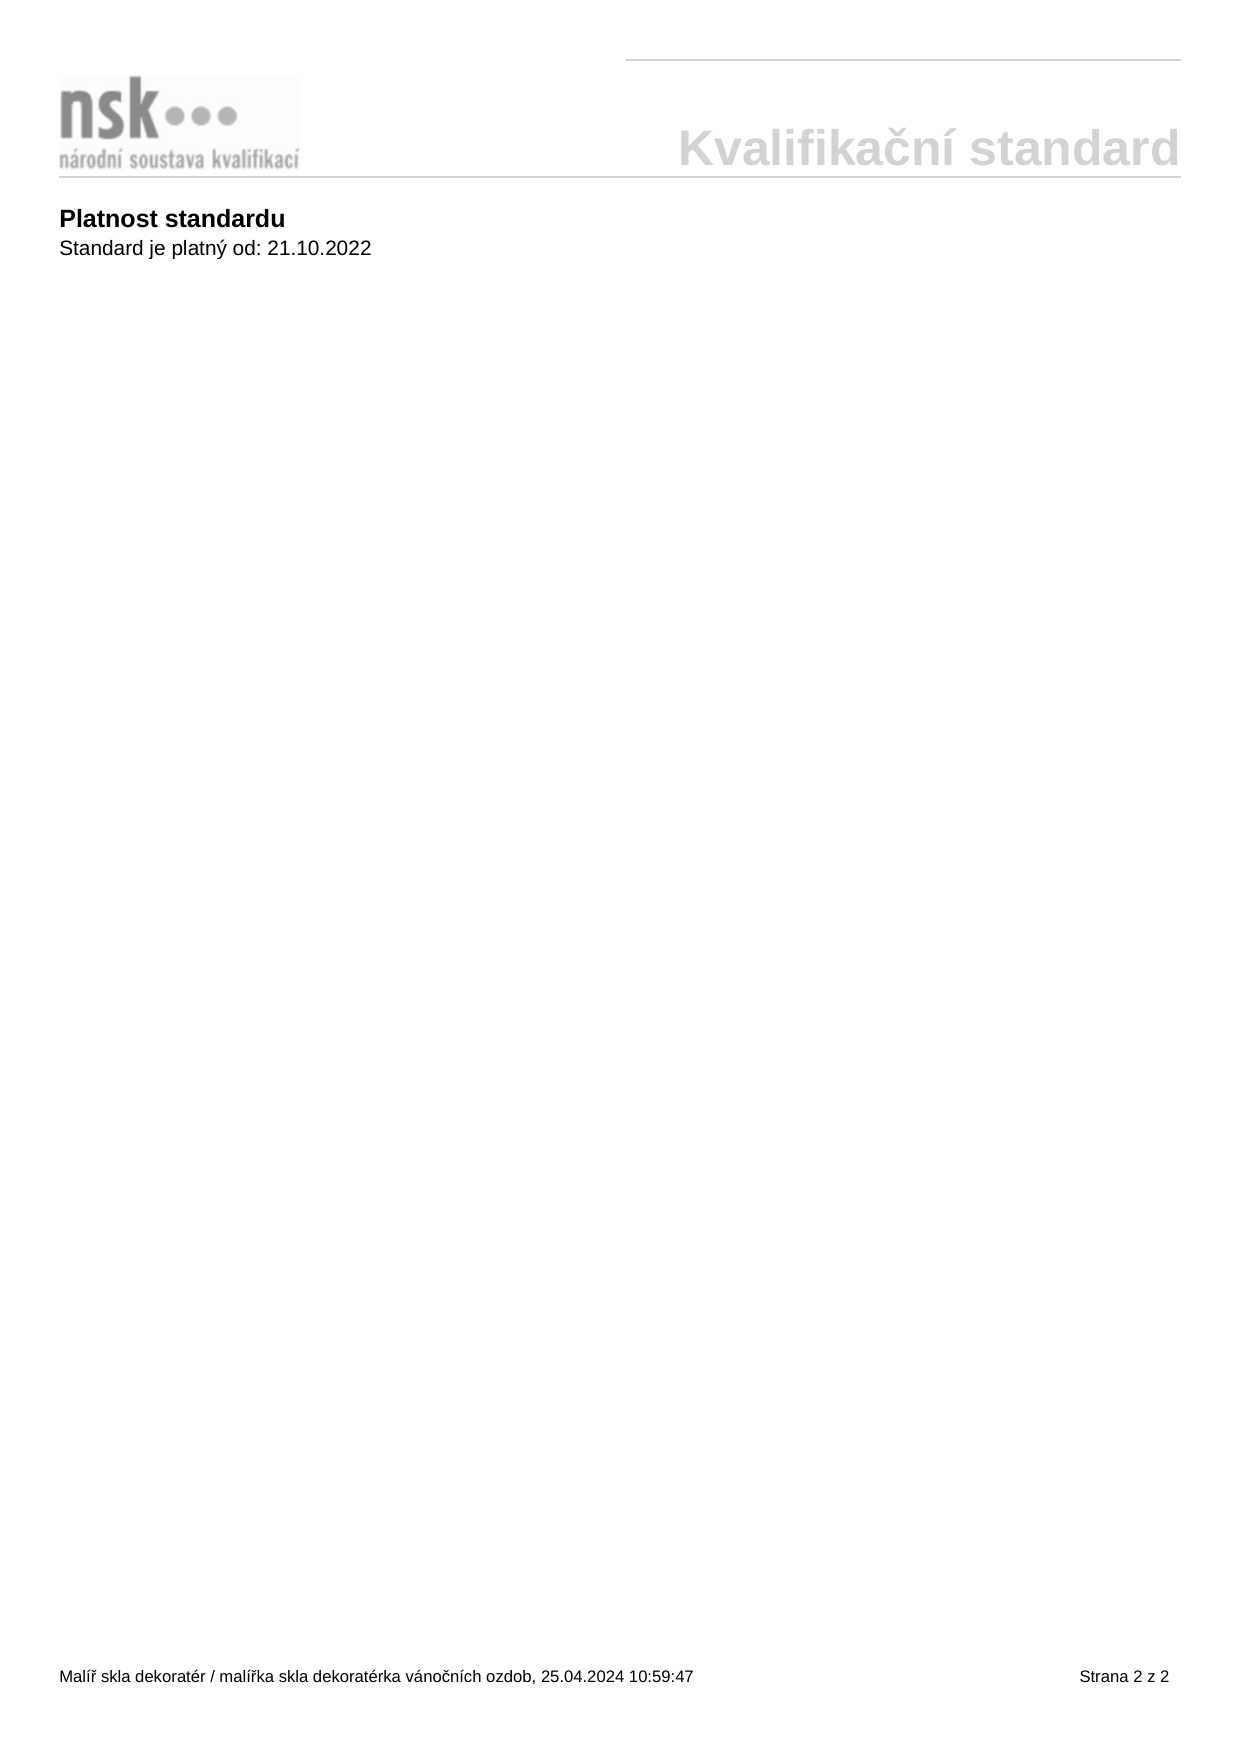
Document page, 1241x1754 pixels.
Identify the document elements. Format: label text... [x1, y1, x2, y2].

table_cell [620, 1159, 626, 1409]
table_cell [626, 859, 862, 1159]
table_cell [1093, 1159, 1169, 1409]
table_cell [620, 559, 626, 859]
table_cell [626, 1159, 862, 1409]
table_cell [1093, 194, 1169, 200]
table_cell [626, 559, 862, 859]
table_cell [1169, 859, 1181, 1159]
table_cell [484, 194, 620, 200]
table_cell [484, 859, 620, 1159]
table_cell [1169, 1159, 1181, 1409]
table_cell [862, 559, 1093, 859]
table_cell [862, 1159, 1093, 1409]
table_cell [59, 178, 1181, 194]
table_cell [1093, 859, 1169, 1159]
table_cell Strana 2 z 2 [862, 1658, 1169, 1694]
table_cell [626, 259, 862, 559]
table_cell Kvalifikační standard [626, 61, 1181, 176]
table_cell [626, 1409, 862, 1658]
table_cell [59, 559, 483, 859]
table_cell [1093, 559, 1169, 859]
table_cell [1169, 1658, 1181, 1694]
table_cell [1169, 259, 1181, 559]
table_cell [484, 171, 620, 176]
table_cell [626, 194, 862, 200]
table_cell Standard je platný od: 21.10.2022 [59, 236, 1181, 259]
table_cell [862, 859, 1093, 1159]
table_cell [59, 194, 483, 200]
table_cell [1169, 559, 1181, 859]
table_cell [59, 1159, 483, 1409]
table_cell [1093, 259, 1169, 559]
table_cell Malíř skla dekoratér / malířka skla dekoratérka vánočních ozdob, 25.04.2024 10:59:47 [59, 1658, 862, 1694]
table_cell [620, 859, 626, 1159]
table_cell [59, 859, 483, 1159]
table_cell [1169, 1409, 1181, 1658]
table_cell [484, 1409, 620, 1658]
table_cell Platnost standardu [59, 200, 1181, 236]
table_cell [620, 1409, 626, 1658]
table_cell [59, 1409, 483, 1658]
table_cell [1093, 1409, 1169, 1658]
table_cell [484, 1159, 620, 1409]
table_cell [620, 259, 626, 559]
table_cell [862, 194, 1093, 200]
table_cell [862, 259, 1093, 559]
table_cell [484, 259, 620, 559]
table_cell [1169, 194, 1181, 200]
table_cell [621, 59, 626, 170]
picture [58, 59, 621, 171]
table_cell [59, 259, 483, 559]
table_cell [59, 171, 483, 176]
table_cell [862, 1409, 1093, 1658]
table_cell [484, 559, 620, 859]
